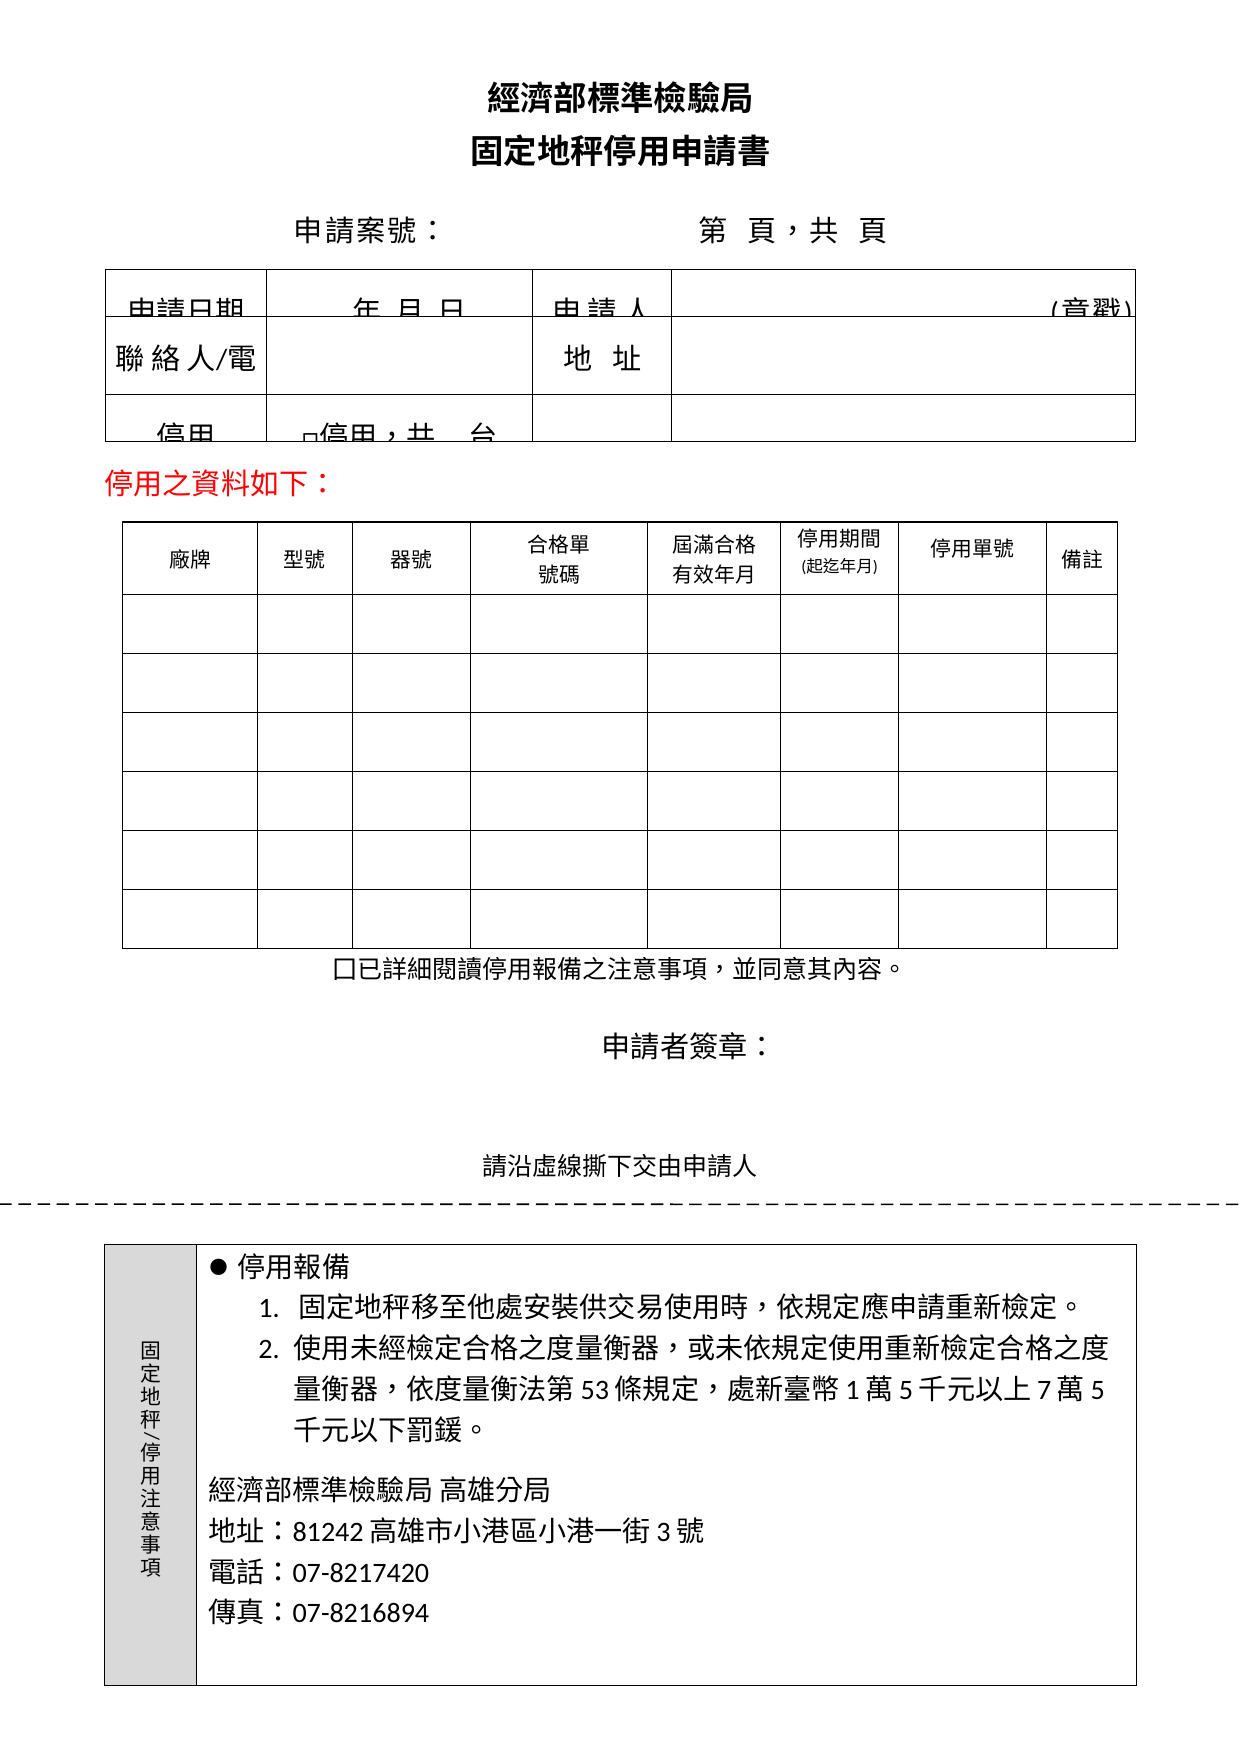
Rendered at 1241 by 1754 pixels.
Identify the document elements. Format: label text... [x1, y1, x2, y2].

table_header 屆滿合格 有效年月 [648, 523, 780, 594]
table_header 固定地秤/停用注意事項 [105, 1245, 196, 1685]
table_cell [258, 890, 352, 948]
table_cell [353, 595, 470, 653]
table_cell [781, 831, 898, 889]
text 固定地秤停用申請書 [75, 136, 1165, 170]
table_cell [258, 595, 352, 653]
table_cell [781, 772, 898, 830]
table_cell [1047, 831, 1117, 889]
table_cell [353, 831, 470, 889]
table_cell [258, 772, 352, 830]
table_header 型號 [258, 523, 352, 594]
table_cell [648, 890, 780, 948]
table_cell [648, 595, 780, 653]
table_cell [1047, 713, 1117, 771]
table_header 器號 [353, 523, 470, 594]
table_cell [672, 317, 1135, 394]
table_cell [471, 831, 647, 889]
table_cell [353, 772, 470, 830]
table_cell [1047, 595, 1117, 653]
table_cell [258, 713, 352, 771]
table_header 停用期間(起迄年月) [781, 523, 898, 594]
table_cell [123, 831, 257, 889]
table_cell [781, 890, 898, 948]
table_cell [123, 890, 257, 948]
table_cell [781, 595, 898, 653]
table_cell [471, 654, 647, 712]
table_cell [471, 772, 647, 830]
table_cell [899, 713, 1046, 771]
table_cell 停用 [106, 395, 266, 441]
table_header 廠牌 [123, 523, 257, 594]
table_cell [471, 595, 647, 653]
table_header 停用報備 固定地秤移至他處安裝供交易使用時，依規定應申請重新檢定。 使用未經檢定合格之度量衡器，或未依規定使用重新檢定合格之度量衡器，依度量衡法第53條規定，處新臺幣1萬5千元以上7萬5千元以下罰鍰。 經濟部標準檢驗局 高雄分局 地址：81242高雄市小港區小港一街3號 電話：07-8217420 傳真：07-8216894 [197, 1245, 1136, 1685]
table_cell [123, 595, 257, 653]
table_cell [267, 317, 532, 394]
table_cell 地 址 [533, 317, 671, 394]
table_cell [123, 772, 257, 830]
table_cell [123, 713, 257, 771]
table_cell [353, 713, 470, 771]
table_header 申 請 人 [533, 270, 671, 316]
text 申請案號： 第 頁，共 頁 [17, 189, 1165, 269]
text 囗已詳細閱讀停用報備之注意事項，並同意其內容。 [75, 949, 1165, 986]
table_cell [533, 395, 671, 441]
table_cell [899, 831, 1046, 889]
table_cell [781, 654, 898, 712]
table_cell [353, 890, 470, 948]
table_cell 聯 絡 人/電話 [106, 317, 266, 394]
table_cell [1047, 890, 1117, 948]
table_cell [123, 654, 257, 712]
table_header 停用單號 [899, 523, 1046, 594]
table_cell [899, 772, 1046, 830]
table_header 備註 [1047, 523, 1117, 594]
table_cell [648, 831, 780, 889]
table_cell [471, 713, 647, 771]
table_cell [471, 890, 647, 948]
table_cell [899, 654, 1046, 712]
table_header 申請日期 [106, 270, 266, 316]
table_cell [1047, 654, 1117, 712]
table_cell [258, 831, 352, 889]
table_cell [672, 395, 1135, 441]
text 經濟部標準檢驗局 [75, 83, 1165, 117]
table_cell [648, 713, 780, 771]
text 停用之資料如下： [75, 442, 1165, 521]
table_header 合格單 號碼 [471, 523, 647, 594]
table_cell [648, 654, 780, 712]
text 請沿虛線撕下交由申請人 [75, 1144, 1165, 1184]
table_cell □停用，共 台 [267, 395, 532, 441]
table_cell [648, 772, 780, 830]
text 申請者簽章： [266, 1005, 874, 1085]
table_cell [353, 654, 470, 712]
table_cell [258, 654, 352, 712]
table_cell [899, 595, 1046, 653]
table_header (章戳) [672, 270, 1135, 316]
table_cell [1047, 772, 1117, 830]
table_header 年 月 日 [267, 270, 532, 316]
table_cell [899, 890, 1046, 948]
table_cell [781, 713, 898, 771]
